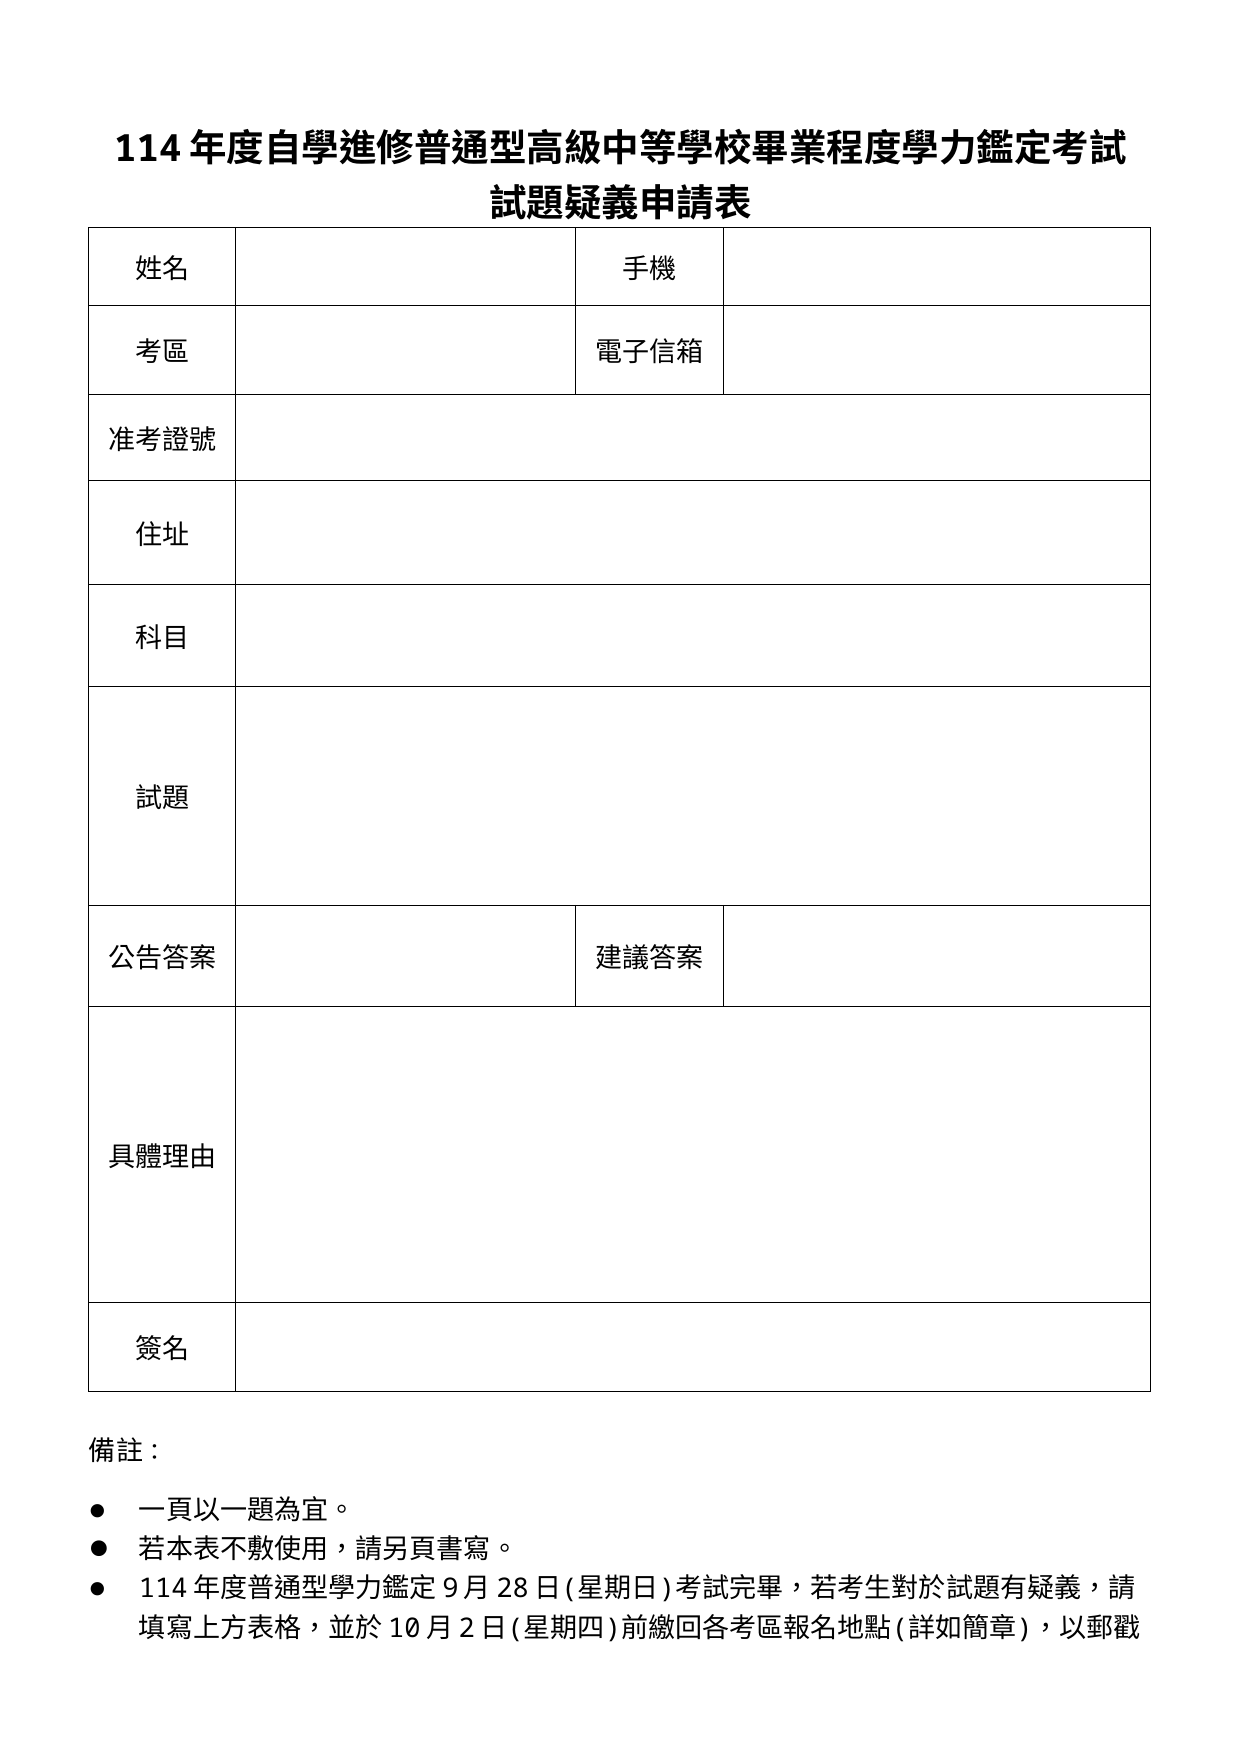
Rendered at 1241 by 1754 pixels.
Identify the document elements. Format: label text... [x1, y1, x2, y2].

table_header 手機 [576, 228, 723, 305]
table_cell [236, 1303, 1150, 1391]
table_cell [236, 481, 1150, 584]
table_header 姓名 [89, 228, 235, 305]
table_cell [236, 395, 1150, 480]
table_cell [236, 1007, 1150, 1302]
table_cell [236, 585, 1150, 686]
table_cell 公告答案 [89, 906, 235, 1006]
table_cell [236, 906, 575, 1006]
table_cell 建議答案 [576, 906, 723, 1006]
table_cell 具體理由 [89, 1007, 235, 1302]
table_cell [724, 306, 1150, 394]
list 若本表不敷使用，請另頁書寫。 [89, 1527, 1152, 1566]
table_cell [724, 906, 1150, 1006]
table_cell 簽名 [89, 1303, 235, 1391]
text 備註： [89, 1429, 1152, 1468]
table_cell 電子信箱 [576, 306, 723, 394]
list 114年度普通型學力鑑定9月28日(星期日)考試完畢，若考生對於試題有疑義，請填寫上方表格，並於10月2日(星期四)前繳回各考區報名地點(詳如簡章)，以郵戳 [89, 1566, 1152, 1645]
table_header [236, 228, 575, 305]
table_cell 住址 [89, 481, 235, 584]
table_cell 科目 [89, 585, 235, 686]
list 一頁以一題為宜。 [89, 1488, 1152, 1527]
text 114年度自學進修普通型高級中等學校畢業程度學力鑑定考試 [89, 118, 1152, 173]
text 試題疑義申請表 [89, 173, 1152, 227]
table_cell 考區 [89, 306, 235, 394]
table_cell 准考證號 [89, 395, 235, 480]
table_header [724, 228, 1150, 305]
table_cell [236, 687, 1150, 905]
table_cell [236, 306, 575, 394]
table_cell 試題 [89, 687, 235, 905]
